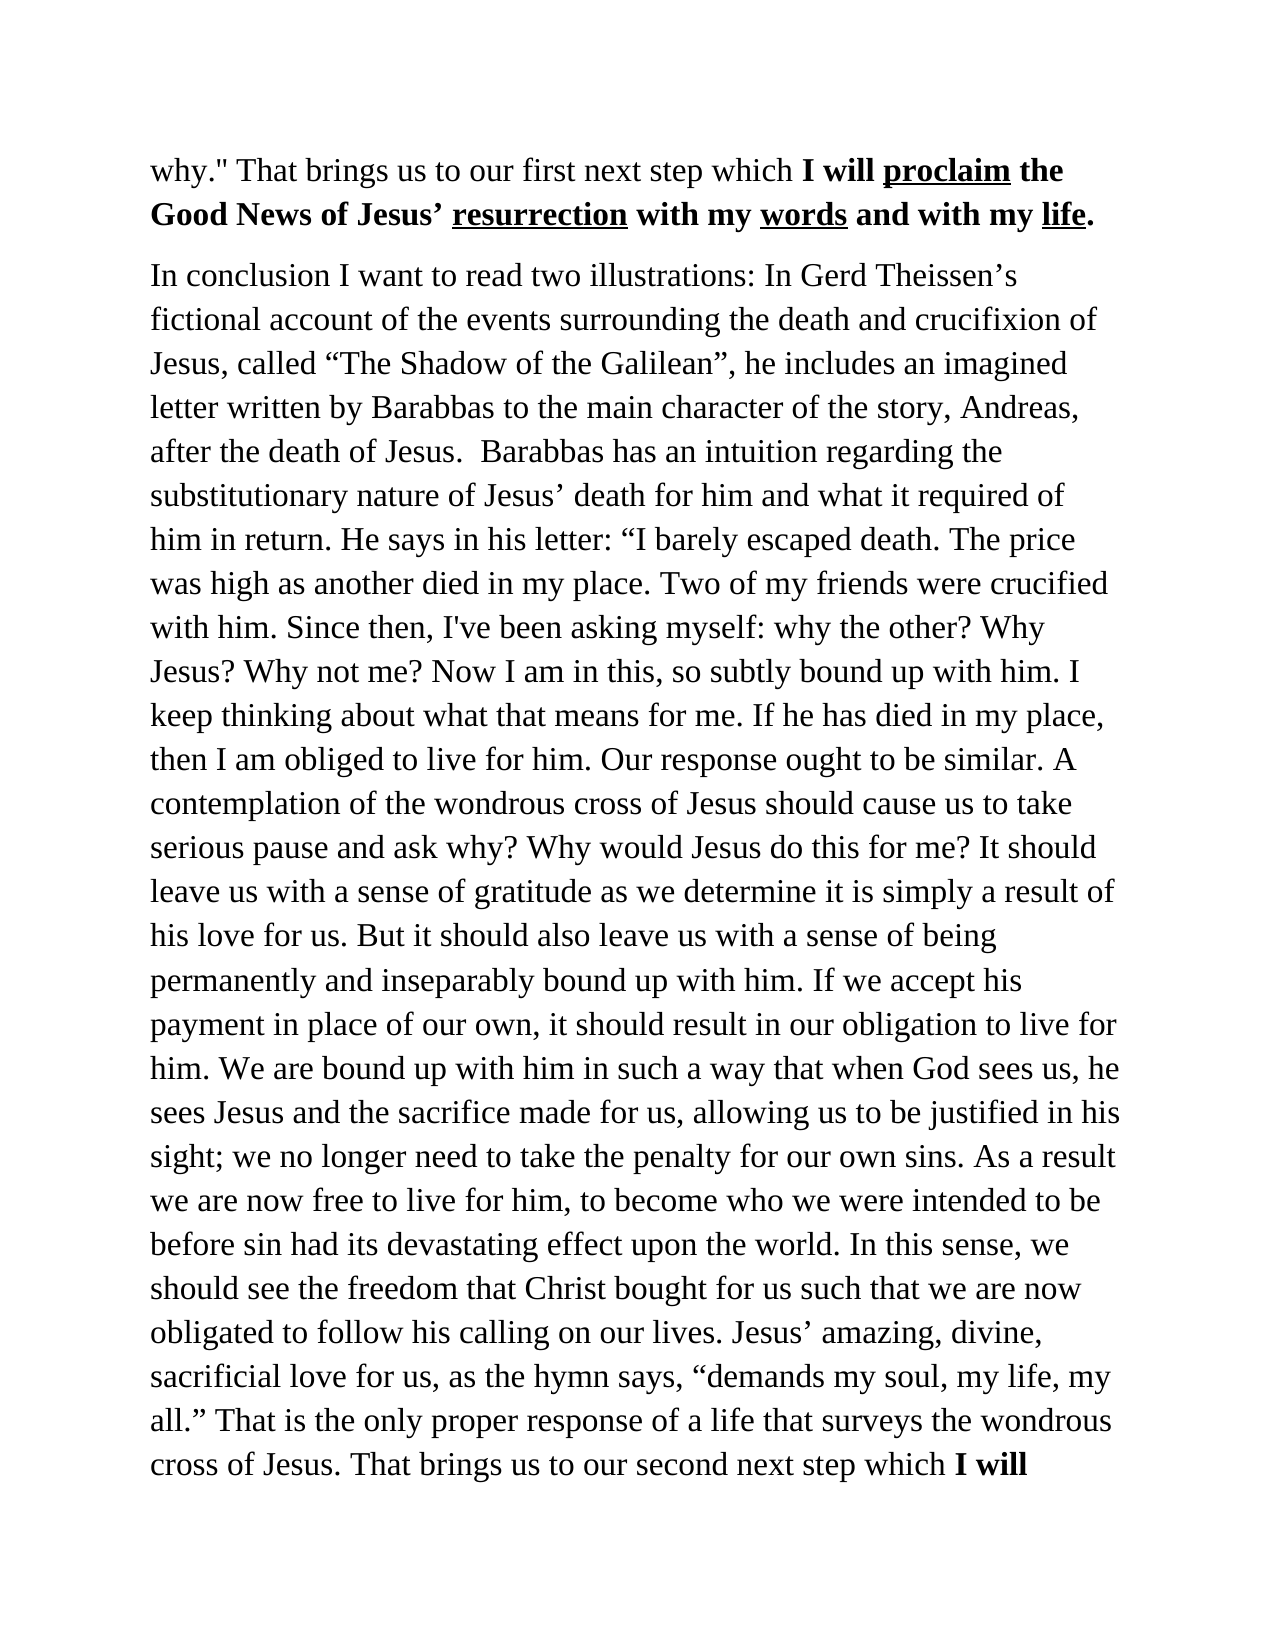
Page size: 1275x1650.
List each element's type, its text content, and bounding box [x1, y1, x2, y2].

text why.'' That brings us to our first next step which I will proclaim the Good News of Jesus’ resurrection with my words and with my life. [150, 150, 1125, 232]
text In conclusion I want to read two illustrations: In Gerd Theissen’s fictional account of the events surrounding the death and crucifixion of Jesus, called “The Shadow of the Galilean”, he includes an imagined letter written by Barabbas to the main character of the story, Andreas, after the death of Jesus. Barabbas has an intuition regarding the substitutionary nature of Jesus’ death for him and what it required of him in return. He says in his letter: “I barely escaped death. The price was high as another died in my place. Two of my friends were crucified with him. Since then, I've been asking myself: why the other? Why Jesus? Why not me? Now I am in this, so subtly bound up with him. I keep thinking about what that means for me. If he has died in my place, then I am obliged to live for him. Our response ought to be similar. A contemplation of the wondrous cross of Jesus should cause us to take serious pause and ask why? Why would Jesus do this for me? It should leave us with a sense of gratitude as we determine it is simply a result of his love for us. But it should also leave us with a sense of being permanently and inseparably bound up with him. If we accept his payment in place of our own, it should result in our obligation to live for him. We are bound up with him in such a way that when God sees us, he sees Jesus and the sacrifice made for us, allowing us to be justified in his sight; we no longer need to take the penalty for our own sins. As a result we are now free to live for him, to become who we were intended to be before sin had its devastating effect upon the world. In this sense, we should see the freedom that Christ bought for us such that we are now obligated to follow his calling on our lives. Jesus’ amazing, divine, sacrificial love for us, as the hymn says, “demands my soul, my life, my all.” That is the only proper response of a life that surveys the wondrous cross of Jesus. That brings us to our second next step which I will [150, 255, 1125, 1483]
